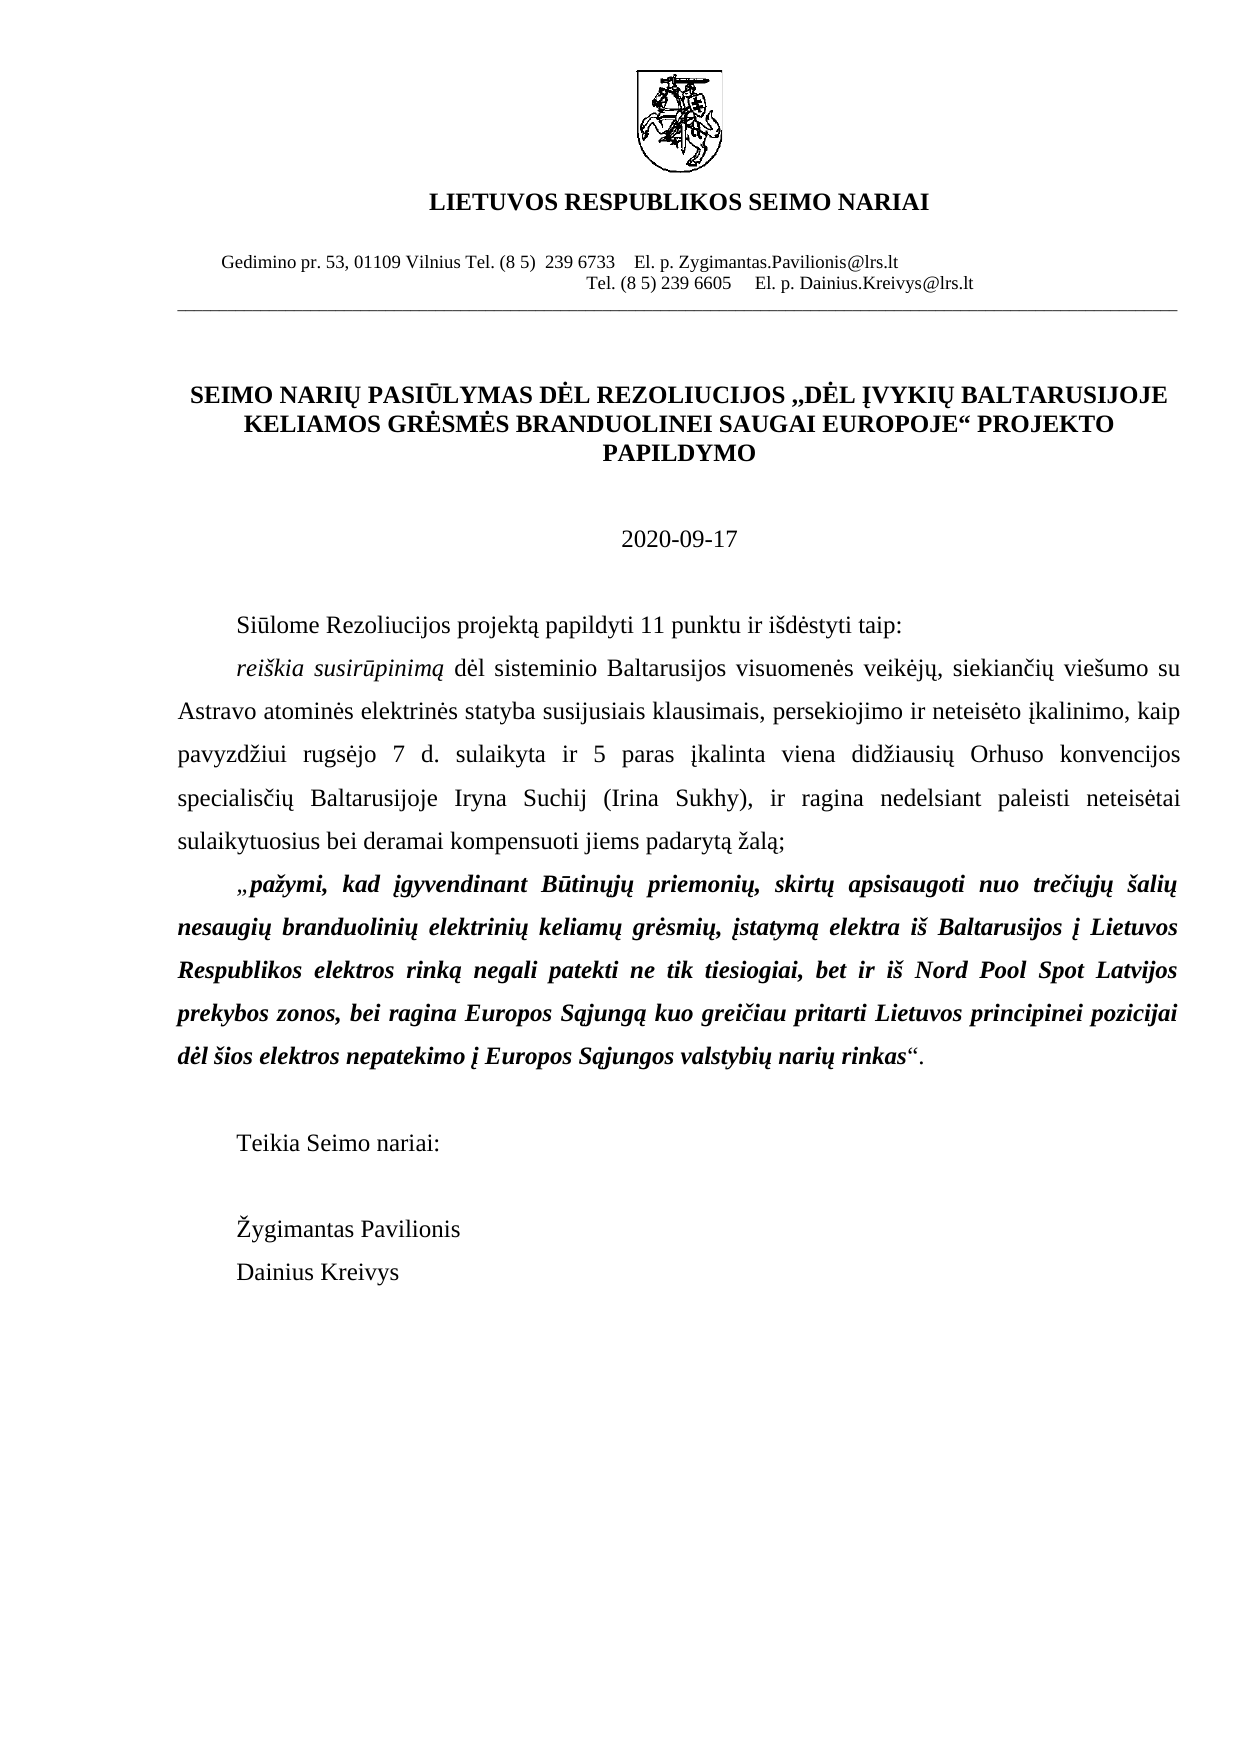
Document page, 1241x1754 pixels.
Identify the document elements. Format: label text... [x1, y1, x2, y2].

text Tel. (8 5) 239 6605 El. p. Dainius.Kreivys@lrs.lt [177, 272, 1181, 294]
text „pažymi, kad įgyvendinant Būtinųjų priemonių, skirtų apsisaugoti nuo trečiųjų šalių nesaugių branduolinių elektrinių keliamų grėsmių, įstatymą elektra iš Baltarusijos į Lietuvos Respublikos elektros rinką negali patekti ne tik tiesiogiai, bet ir iš Nord Pool Spot Latvijos prekybos zonos, bei ragina Europos Sąjungą kuo greičiau pritarti Lietuvos principinei pozicijai dėl šios elektros nepatekimo į Europos Sąjungos valstybių narių rinkas“. [177, 869, 1181, 1070]
text reiškia susirūpinimą dėl sisteminio Baltarusijos visuomenės veikėjų, siekiančių viešumo su Astravo atominės elektrinės statyba susijusiais klausimais, persekiojimo ir neteisėto įkalinimo, kaip pavyzdžiui rugsėjo 7 d. sulaikyta ir 5 paras įkalinta viena didžiausių Orhuso konvencijos specialisčių Baltarusijoje Iryna Suchij (Irina Sukhy), ir ragina nedelsiant paleisti neteisėtai sulaikytuosius bei deramai kompensuoti jiems padarytą žalą; [177, 653, 1181, 854]
text Teikia Seimo nariai: [177, 1128, 1181, 1156]
text Siūlome Rezoliucijos projektą papildyti 11 punktu ir išdėstyti taip: [177, 610, 1181, 639]
text 2020-09-17 [177, 524, 1181, 553]
text SEIMO NARIŲ PASIŪLYMAS DĖL REZOLIUCIJOS ,,DĖL ĮVYKIŲ BALTARUSIJOJE KELIAMOS GRĖSMĖS BRANDUOLINEI SAUGAI EUROPOJE“ PROJEKTO PAPILDYMO [177, 380, 1181, 466]
text Dainius Kreivys [177, 1257, 1181, 1286]
text ________________________________________________________________________________________________________________________ [177, 294, 1181, 313]
text LIETUVOS RESPUBLIKOS SEIMO NARIAI [177, 187, 1181, 216]
text Gedimino pr. 53, 01109 Vilnius Tel. (8 5) 239 6733 El. p. Zygimantas.Pavilionis@lrs.lt [177, 251, 1181, 272]
text Žygimantas Pavilionis [177, 1214, 1181, 1243]
